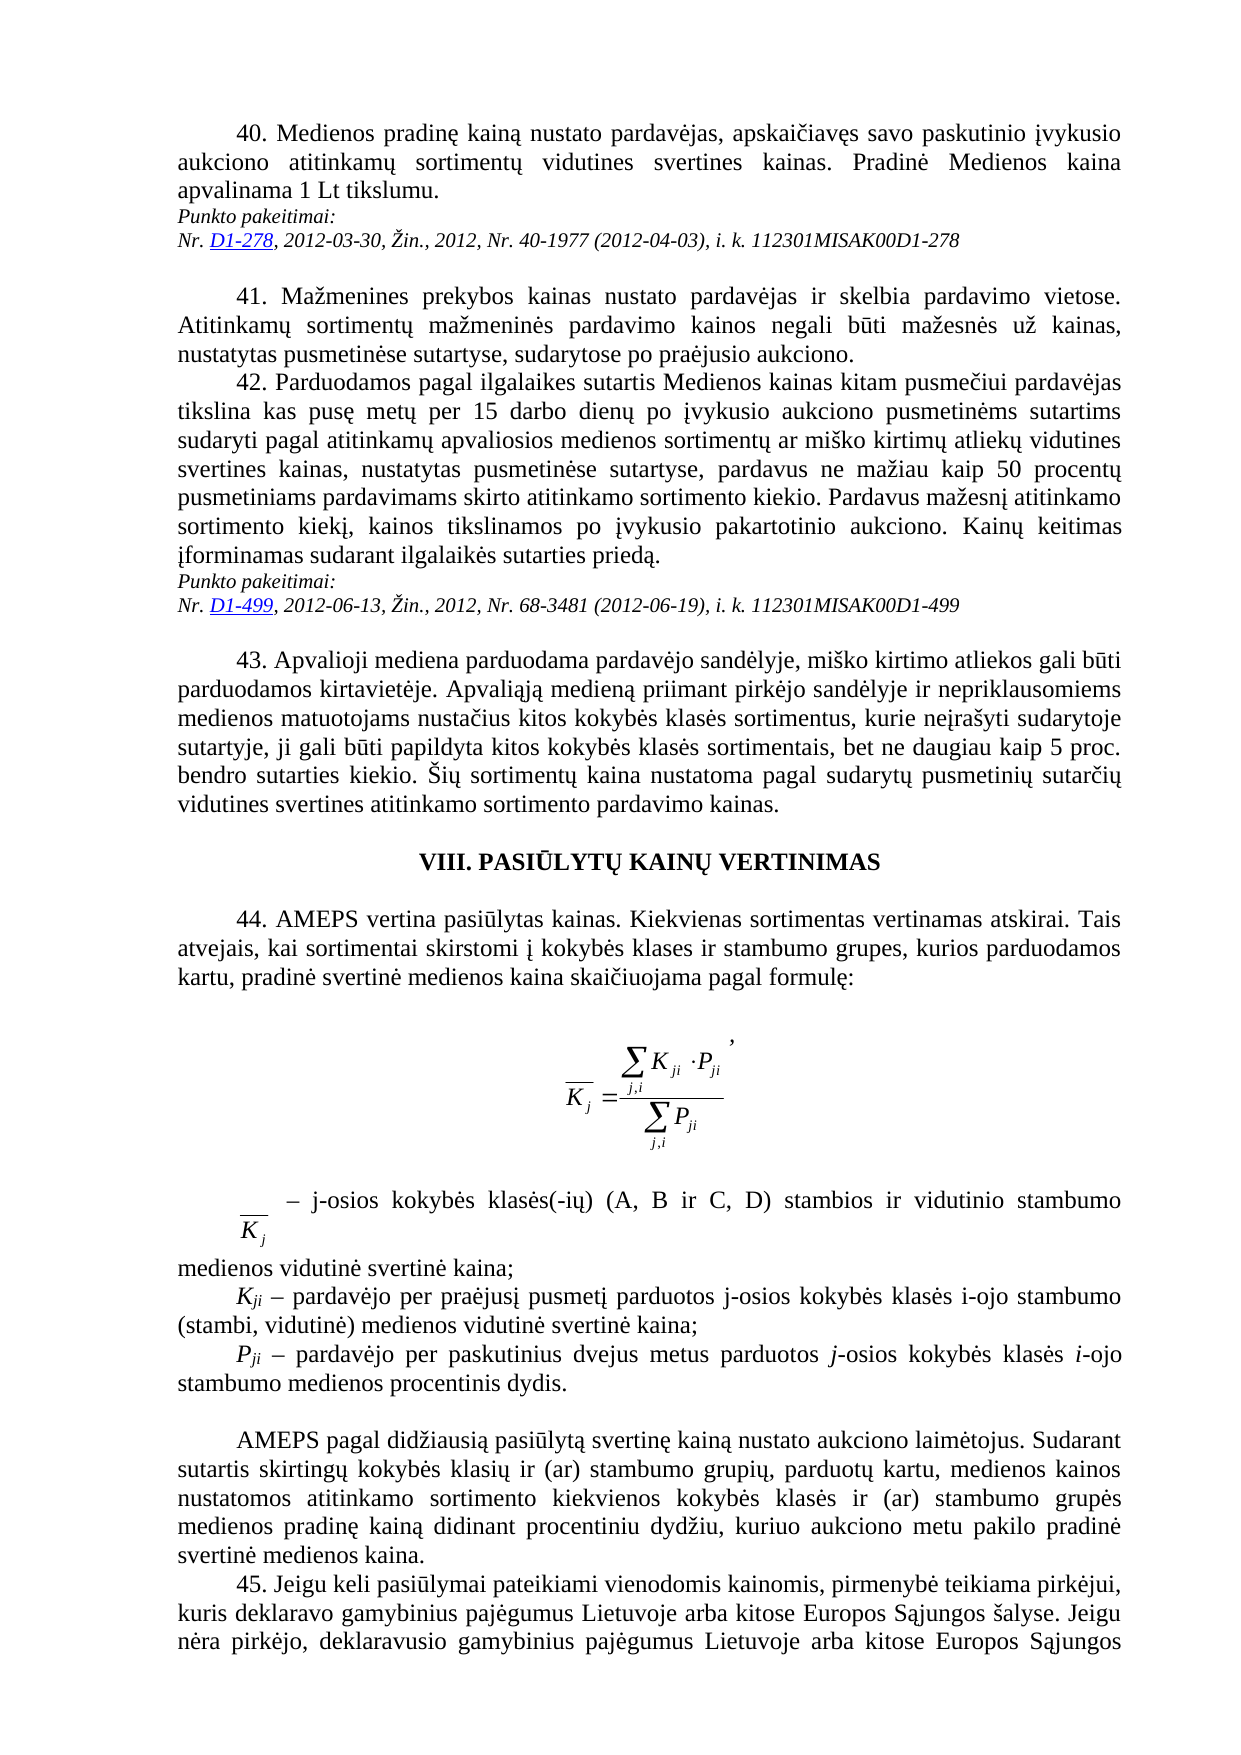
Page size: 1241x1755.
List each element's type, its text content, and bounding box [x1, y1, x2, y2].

text Kji – pardavėjo per praėjusį pusmetį parduotos j-osios kokybės klasės i-ojo stambumo (stambi, vidutinė) medienos vidutinė svertinė kaina; [177, 1281, 1122, 1339]
text 42. Parduodamos pagal ilgalaikes sutartis Medienos kainas kitam pusmečiui pardavėjas tikslina kas pusę metų per 15 darbo dienų po įvykusio aukciono pusmetinėms sutartims sudaryti pagal atitinkamų apvaliosios medienos sortimentų ar miško kirtimų atliekų vidutines svertines kainas, nustatytas pusmetinėse sutartyse, pardavus ne mažiau kaip 50 procentų pusmetiniams pardavimams skirto atitinkamo sortimento kiekio. Pardavus mažesnį atitinkamo sortimento kiekį, kainos tikslinamos po įvykusio pakartotinio aukciono. Kainų keitimas įforminamas sudarant ilgalaikės sutarties priedą. [177, 367, 1122, 569]
text 45. Jeigu keli pasiūlymai pateikiami vienodomis kainomis, pirmenybė teikiama pirkėjui, kuris deklaravo gamybinius pajėgumus Lietuvoje arba kitose Europos Sąjungos šalyse. Jeigu nėra pirkėjo, deklaravusio gamybinius pajėgumus Lietuvoje arba kitose Europos Sąjungos [177, 1569, 1122, 1655]
text Pji – pardavėjo per paskutinius dvejus metus parduotos j-osios kokybės klasės i-ojo stambumo medienos procentinis dydis. [177, 1339, 1122, 1396]
text 44. AMEPS vertina pasiūlytas kainas. Kiekvienas sortimentas vertinamas atskirai. Tais atvejais, kai sortimentai skirstomi į kokybės klases ir stambumo grupes, kurios parduodamos kartu, pradinė svertinė medienos kaina skaičiuojama pagal formulę: [177, 904, 1122, 991]
text Punkto pakeitimai: [177, 204, 1122, 228]
text Nr. D1-278, 2012-03-30, Žin., 2012, Nr. 40-1977 (2012-04-03), i. k. 112301MISAK00D1-278 [177, 228, 1122, 252]
text 40. Medienos pradinę kainą nustato pardavėjas, apskaičiavęs savo paskutinio įvykusio aukciono atitinkamų sortimentų vidutines svertines kainas. Pradinė Medienos kaina apvalinama 1 Lt tikslumu. [177, 118, 1122, 204]
text VIII. PASIŪLYTŲ KAINŲ VERTINIMAS [177, 847, 1122, 876]
text Punkto pakeitimai: [177, 569, 1122, 593]
text 41. Mažmenines prekybos kainas nustato pardavėjas ir skelbia pardavimo vietose. Atitinkamų sortimentų mažmeninės pardavimo kainos negali būti mažesnės už kainas, nustatytas pusmetinėse sutartyse, sudarytose po praėjusio aukciono. [177, 281, 1122, 367]
text AMEPS pagal didžiausią pasiūlytą svertinę kainą nustato aukciono laimėtojus. Sudarant sutartis skirtingų kokybės klasių ir (ar) stambumo grupių, parduotų kartu, medienos kainos nustatomos atitinkamo sortimento kiekvienos kokybės klasės ir (ar) stambumo grupės medienos pradinę kainą didinant procentiniu dydžiu, kuriuo aukciono metu pakilo pradinė svertinė medienos kaina. [177, 1425, 1122, 1569]
text VID Kj – j-osios kokybės klasės(-ių) (A, B ir C, D) stambios ir vidutinio stambumo medienos vidutinė svertinė kaina; [177, 1186, 1122, 1281]
text Nr. D1-499, 2012-06-13, Žin., 2012, Nr. 68-3481 (2012-06-19), i. k. 112301MISAK00D1-499 [177, 593, 1122, 617]
text 43. Apvalioji mediena parduodama pardavėjo sandėlyje, miško kirtimo atliekos gali būti parduodamos kirtavietėje. Apvaliąją medieną priimant pirkėjo sandėlyje ir nepriklausomiems medienos matuotojams nustačius kitos kokybės klasės sortimentus, kurie neįrašyti sudarytoje sutartyje, ji gali būti papildyta kitos kokybės klasės sortimentais, bet ne daugiau kaip 5 proc. bendro sutarties kiekio. Šių sortimentų kaina nustatoma pagal sudarytų pusmetinių sutarčių vidutines svertines atitinkamo sortimento pardavimo kainas. [177, 646, 1122, 818]
text VID Kj=(SUMA(j,i)(Kji*Pji))/(SUMA(j,i)Pji), [177, 1019, 1122, 1157]
